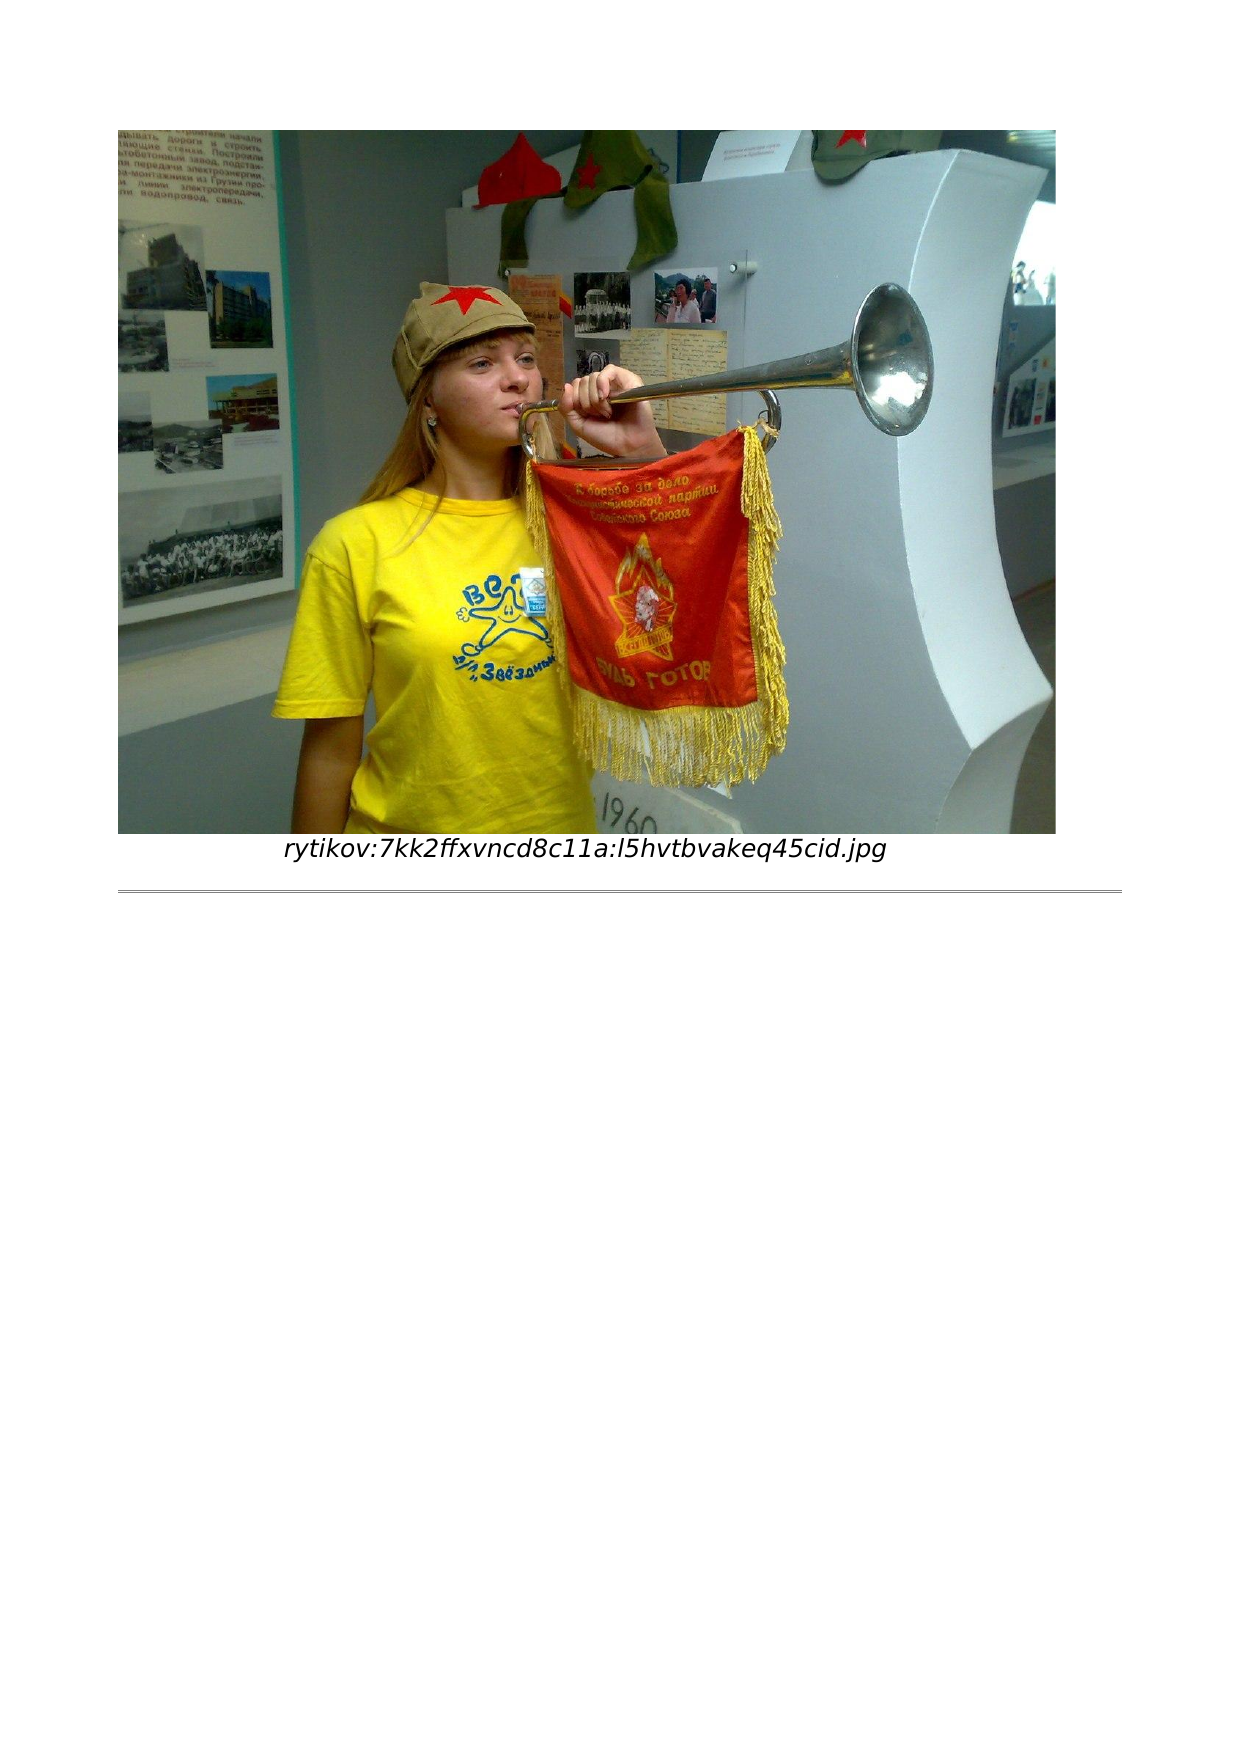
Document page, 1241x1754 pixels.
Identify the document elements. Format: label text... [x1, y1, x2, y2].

picture [118, 130, 1056, 834]
text rytikov:7kk2ffxvncd8c11a:l5hvtbvakeq45cid.jpg [118, 834, 1056, 863]
